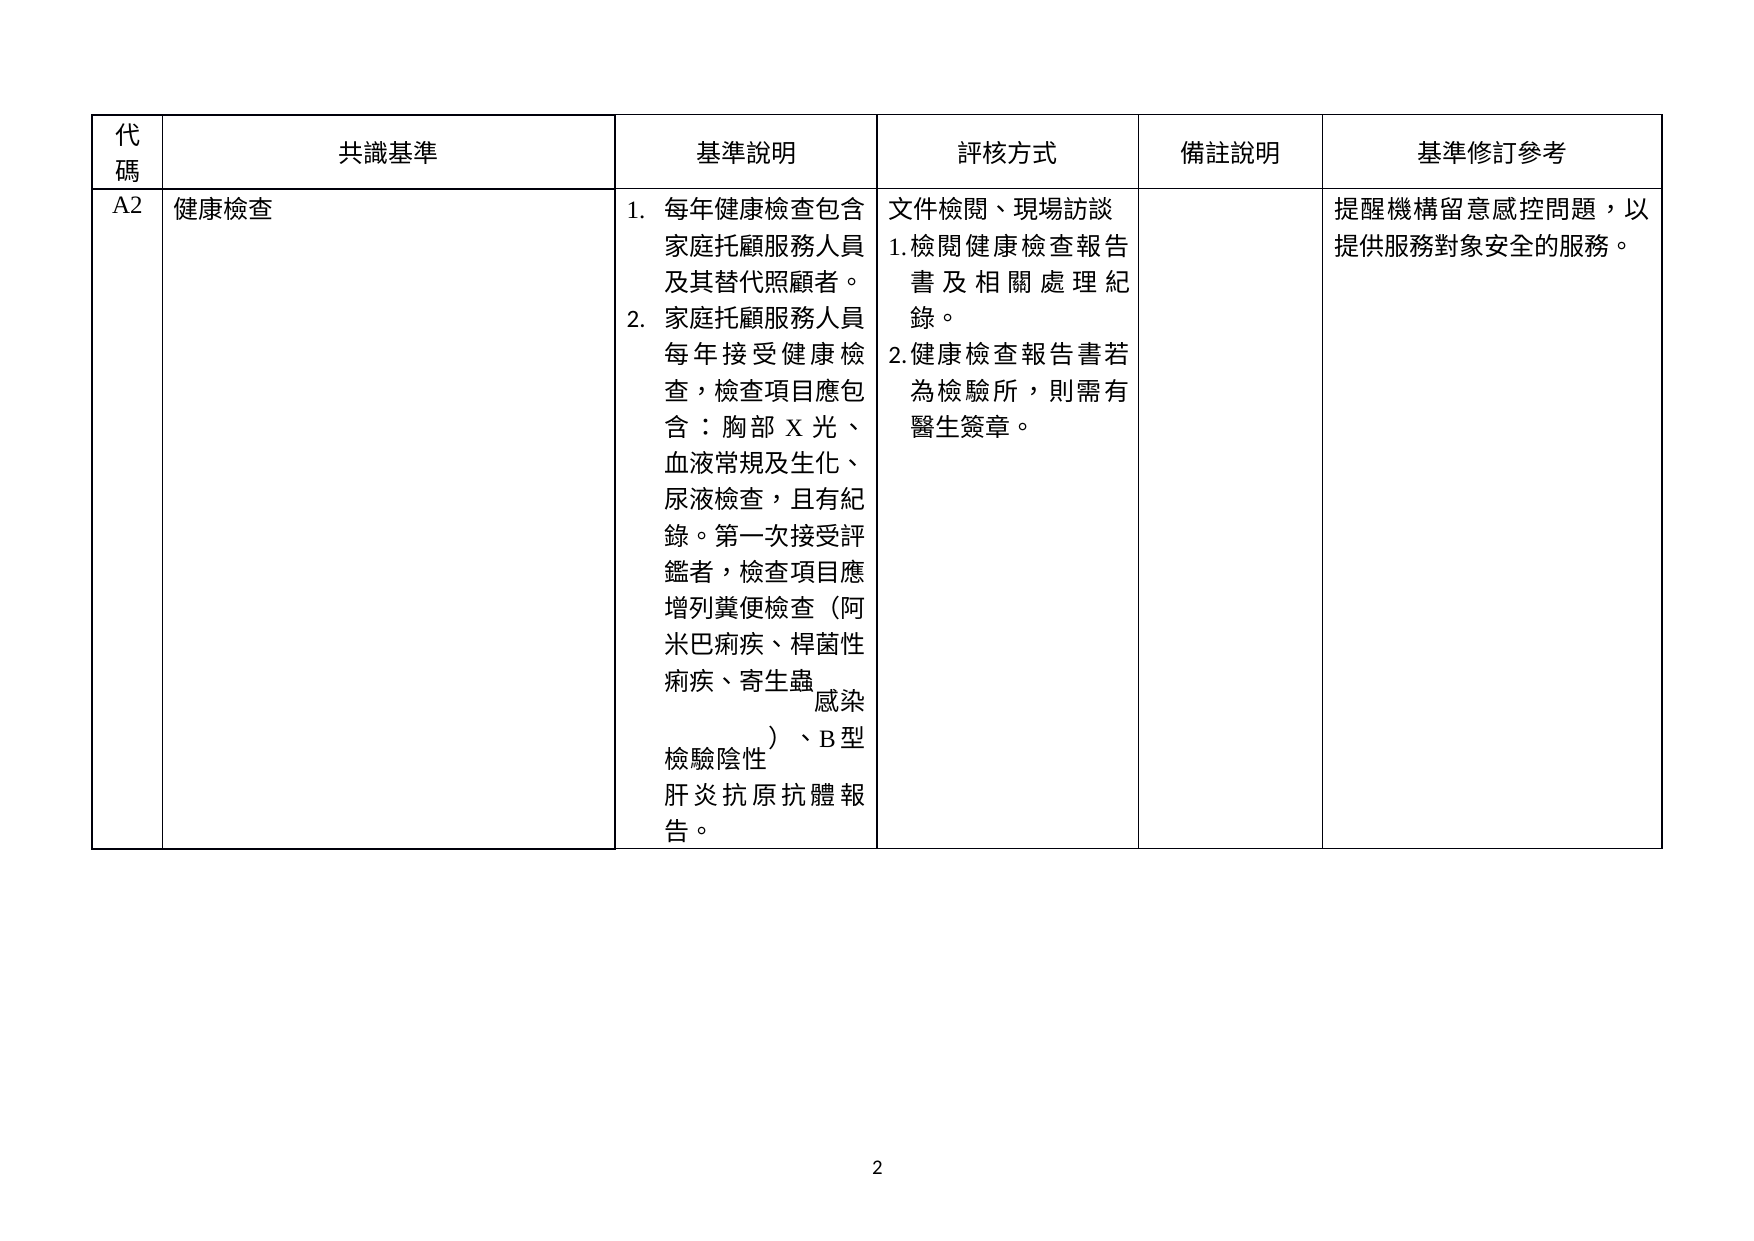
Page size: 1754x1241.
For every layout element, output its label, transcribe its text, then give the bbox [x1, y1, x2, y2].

table_header 基準修訂參考 [1323, 115, 1661, 188]
table_header 備註說明 [1139, 115, 1322, 188]
table_cell A2 [93, 190, 162, 848]
table_cell 每年健康檢查包含家庭托顧服務人員及其替代照顧者。 家庭托顧服務人員每年接受健康檢查，檢查項目應包含：胸部X光、血液常規及生化、尿液檢查，且有紀錄。第一次接受評鑑者，檢查項目應增列糞便檢查（阿米巴痢疾、桿菌性痢疾、寄生蟲感染檢驗陰性）、B型肝炎抗原抗體報告。 [616, 189, 876, 848]
table_header 評核方式 [878, 115, 1138, 188]
table_cell 提醒機構留意感控問題，以提供服務對象安全的服務。 [1323, 189, 1661, 848]
table_header 基準說明 [616, 115, 876, 188]
table_cell 健康檢查 [163, 190, 614, 848]
table_header 代碼 [93, 116, 162, 188]
table_cell [1139, 189, 1322, 848]
table_header 共識基準 [163, 116, 614, 188]
table_cell 文件檢閱、現場訪談 檢閱健康檢查報告書及相關處理紀錄。 健康檢查報告書若為檢驗所，則需有醫生簽章。 [878, 189, 1138, 848]
